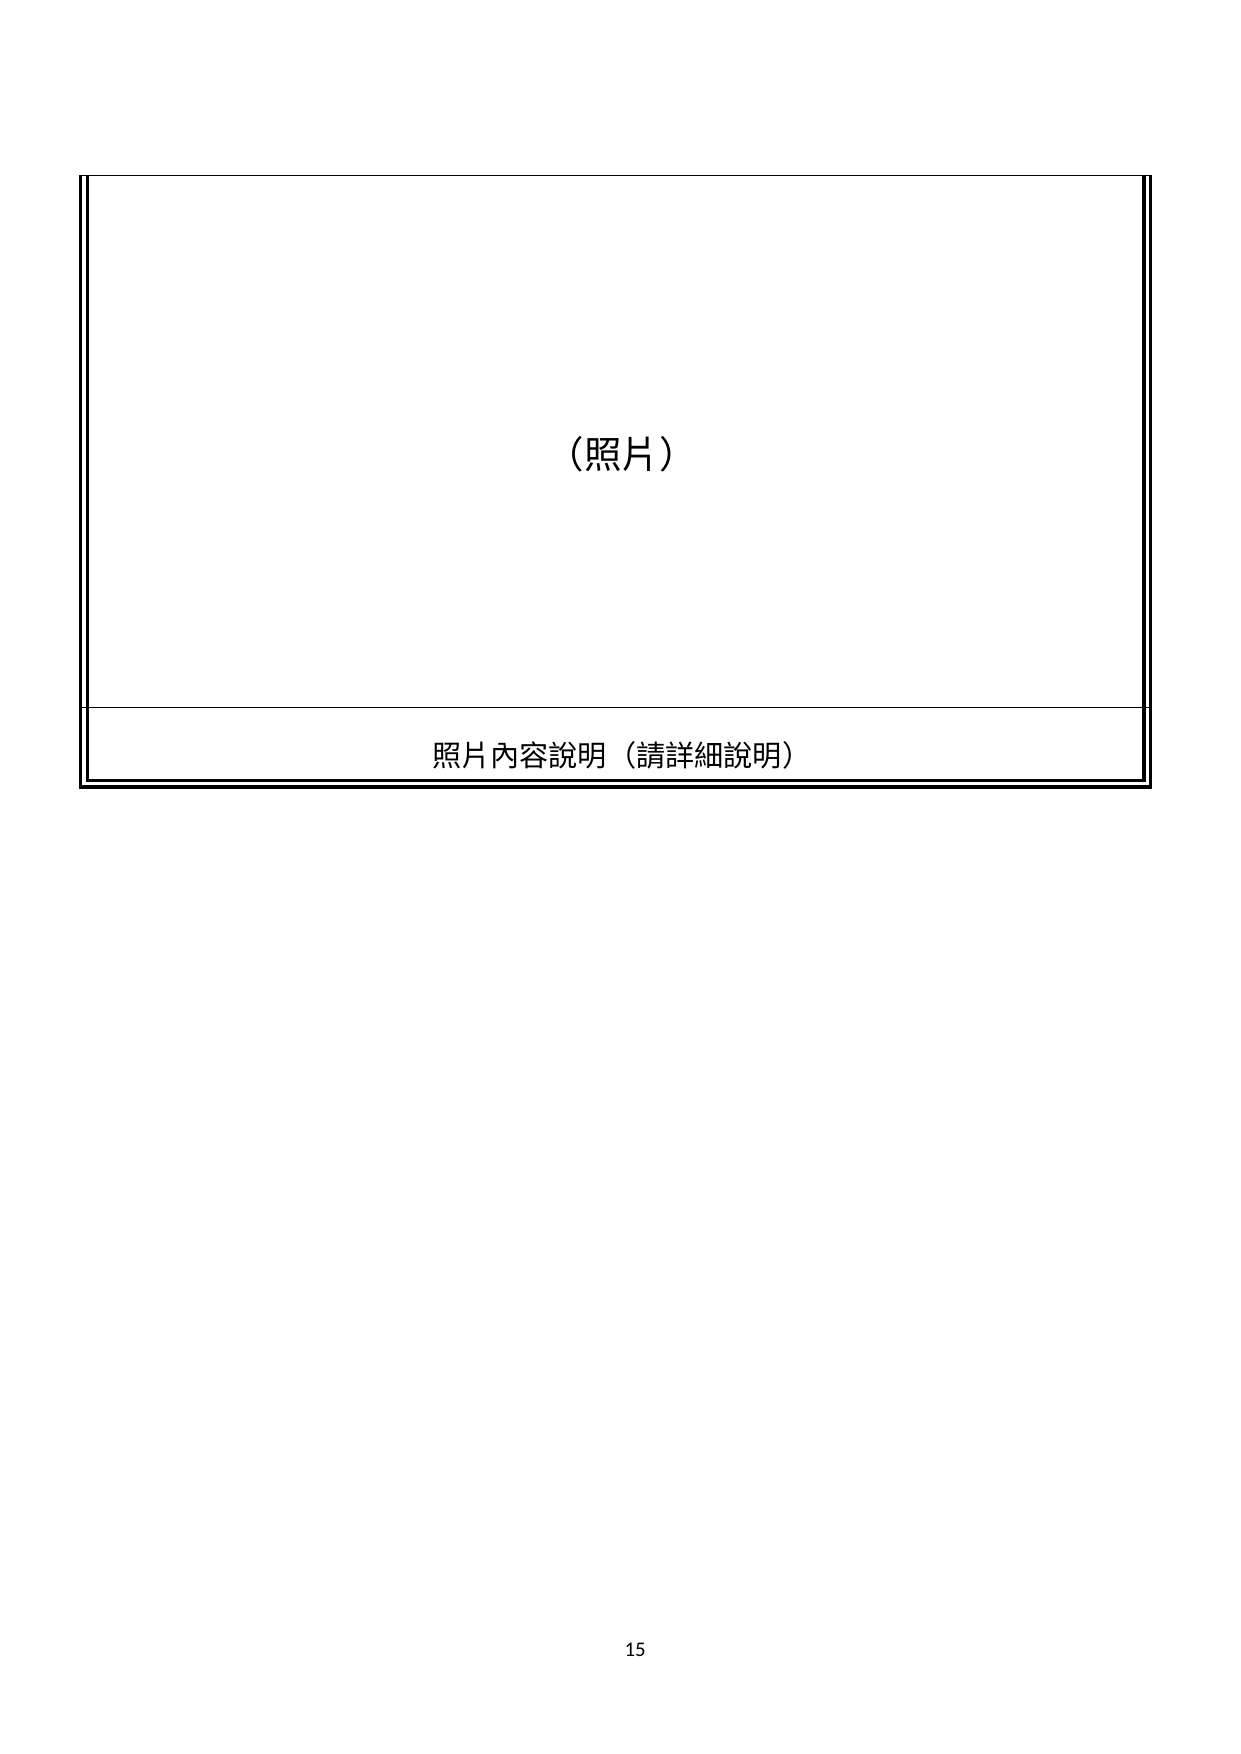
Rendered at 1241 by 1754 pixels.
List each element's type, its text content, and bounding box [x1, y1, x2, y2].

table_cell （照片） [89, 176, 1142, 707]
table_cell 照片內容說明（請詳細說明） [89, 708, 1142, 779]
